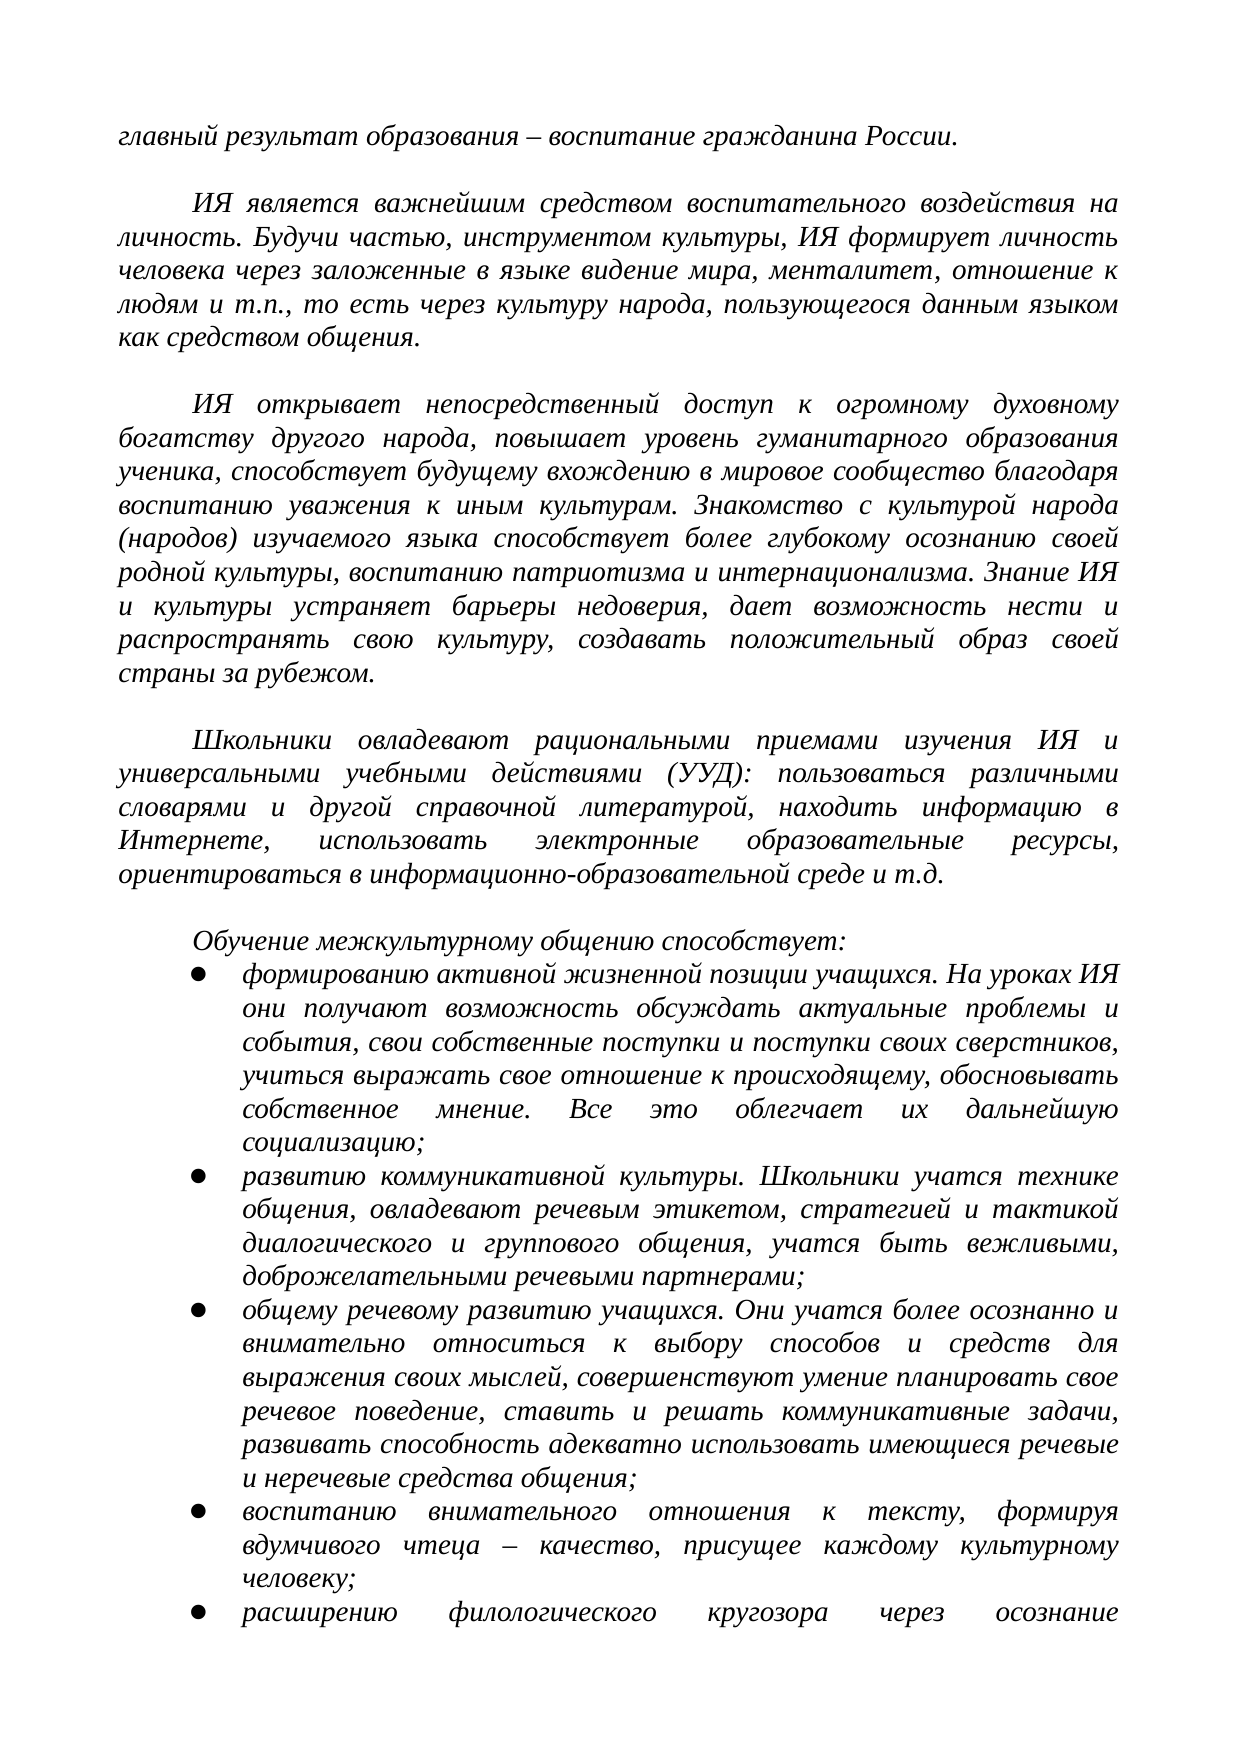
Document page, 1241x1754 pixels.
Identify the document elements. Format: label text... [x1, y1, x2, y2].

list воспитанию внимательного отношения к тексту, формируя вдумчивого чтеца – качество, присущее каждому культурному человеку; [189, 1493, 1122, 1594]
list развитию коммуникативной культуры. Школьники учатся технике общения, овладевают речевым этикетом, стратегией и тактикой диалогического и группового общения, учатся быть вежливыми, доброжелательными речевыми партнерами; [189, 1158, 1122, 1292]
list расширению филологического кругозора через осознание [189, 1594, 1122, 1627]
text главный результат образования – воспитание гражданина России. [118, 118, 1122, 152]
text Обучение межкультурному общению способствует: [118, 923, 1122, 957]
list общему речевому развитию учащихся. Они учатся более осознанно и внимательно относиться к выбору способов и средств для выражения своих мыслей, совершенствуют умение планировать свое речевое поведение, ставить и решать коммуникативные задачи, развивать способность адекватно использовать имеющиеся речевые и неречевые средства общения; [189, 1292, 1122, 1493]
text Школьники овладевают рациональными приемами изучения ИЯ и универсальными учебными действиями (УУД): пользоваться различными словарями и другой справочной литературой, находить информацию в Интернете, использовать электронные образовательные ресурсы, ориентироваться в информационно-образовательной среде и т.д. [118, 722, 1122, 889]
text ИЯ является важнейшим средством воспитательного воздействия на личность. Будучи частью, инструментом культуры, ИЯ формирует личность человека через заложенные в языке видение мира, менталитет, отношение к людям и т.п., то есть через культуру народа, пользующегося данным языком как средством общения. [118, 185, 1122, 353]
text ИЯ открывает непосредственный доступ к огромному духовному богатству другого народа, повышает уровень гуманитарного образования ученика, способствует будущему вхождению в мировое сообщество благодаря воспитанию уважения к иным культурам. Знакомство с культурой народа (народов) изучаемого языка способствует более глубокому осознанию своей родной культуры, воспитанию патриотизма и интернационализма. Знание ИЯ и культуры устраняет барьеры недоверия, дает возможность нести и распространять свою культуру, создавать положительный образ своей страны за рубежом. [118, 386, 1122, 688]
list формированию активной жизненной позиции учащихся. На уроках ИЯ они получают возможность обсуждать актуальные проблемы и события, свои собственные поступки и поступки своих сверстников, учиться выражать свое отношение к происходящему, обосновывать собственное мнение. Все это облегчает их дальнейшую социализацию; [189, 957, 1122, 1158]
